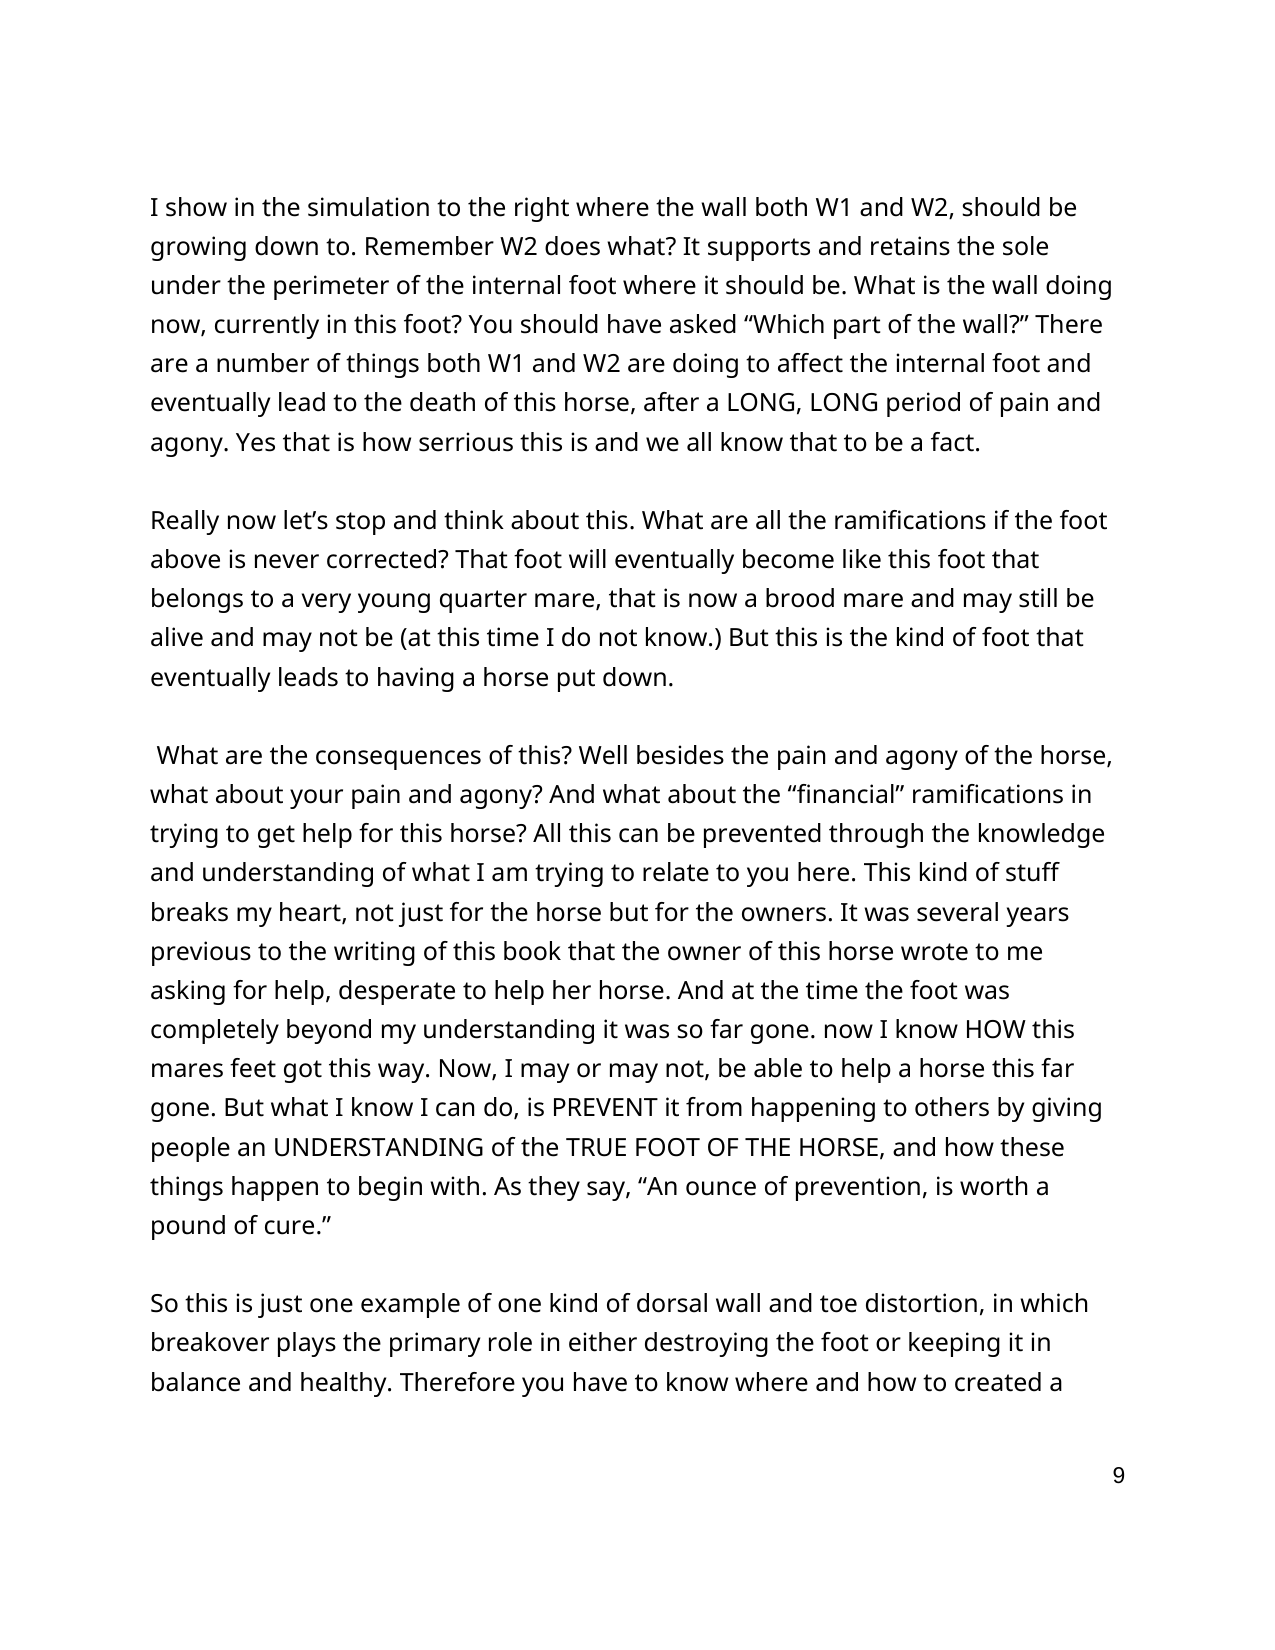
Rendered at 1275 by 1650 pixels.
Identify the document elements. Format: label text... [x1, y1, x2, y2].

text What are the consequences of this? Well besides the pain and agony of the horse, what about your pain and agony? And what about the “financial” ramifications in trying to get help for this horse? All this can be prevented through the knowledge and understanding of what I am trying to relate to you here. This kind of stuff breaks my heart, not just for the horse but for the owners. It was several years previous to the writing of this book that the owner of this horse wrote to me asking for help, desperate to help her horse. And at the time the foot was completely beyond my understanding it was so far gone. now I know HOW this mares feet got this way. Now, I may or may not, be able to help a horse this far gone. But what I know I can do, is PREVENT it from happening to others by giving people an UNDERSTANDING of the TRUE FOOT OF THE HORSE, and how these things happen to begin with. As they say, “An ounce of prevention, is worth a pound of cure.” [150, 737, 1125, 1242]
text So this is just one example of one kind of dorsal wall and toe distortion, in which breakover plays the primary role in either destroying the foot or keeping it in balance and healthy. Therefore you have to know where and how to created a [150, 1286, 1125, 1398]
text Really now let’s stop and think about this. What are all the ramifications if the foot above is never corrected? That foot will eventually become like this foot that belongs to a very young quarter mare, that is now a brood mare and may still be alive and may not be (at this time I do not know.) But this is the kind of foot that eventually leads to having a horse put down. [150, 502, 1125, 693]
text I show in the simulation to the right where the wall both W1 and W2, should be growing down to. Remember W2 does what? It supports and retains the sole under the perimeter of the internal foot where it should be. What is the wall doing now, currently in this foot? You should have asked “Which part of the wall?” There are a number of things both W1 and W2 are doing to affect the internal foot and eventually lead to the death of this horse, after a LONG, LONG period of pain and agony. Yes that is how serrious this is and we all know that to be a fact. [150, 189, 1125, 458]
